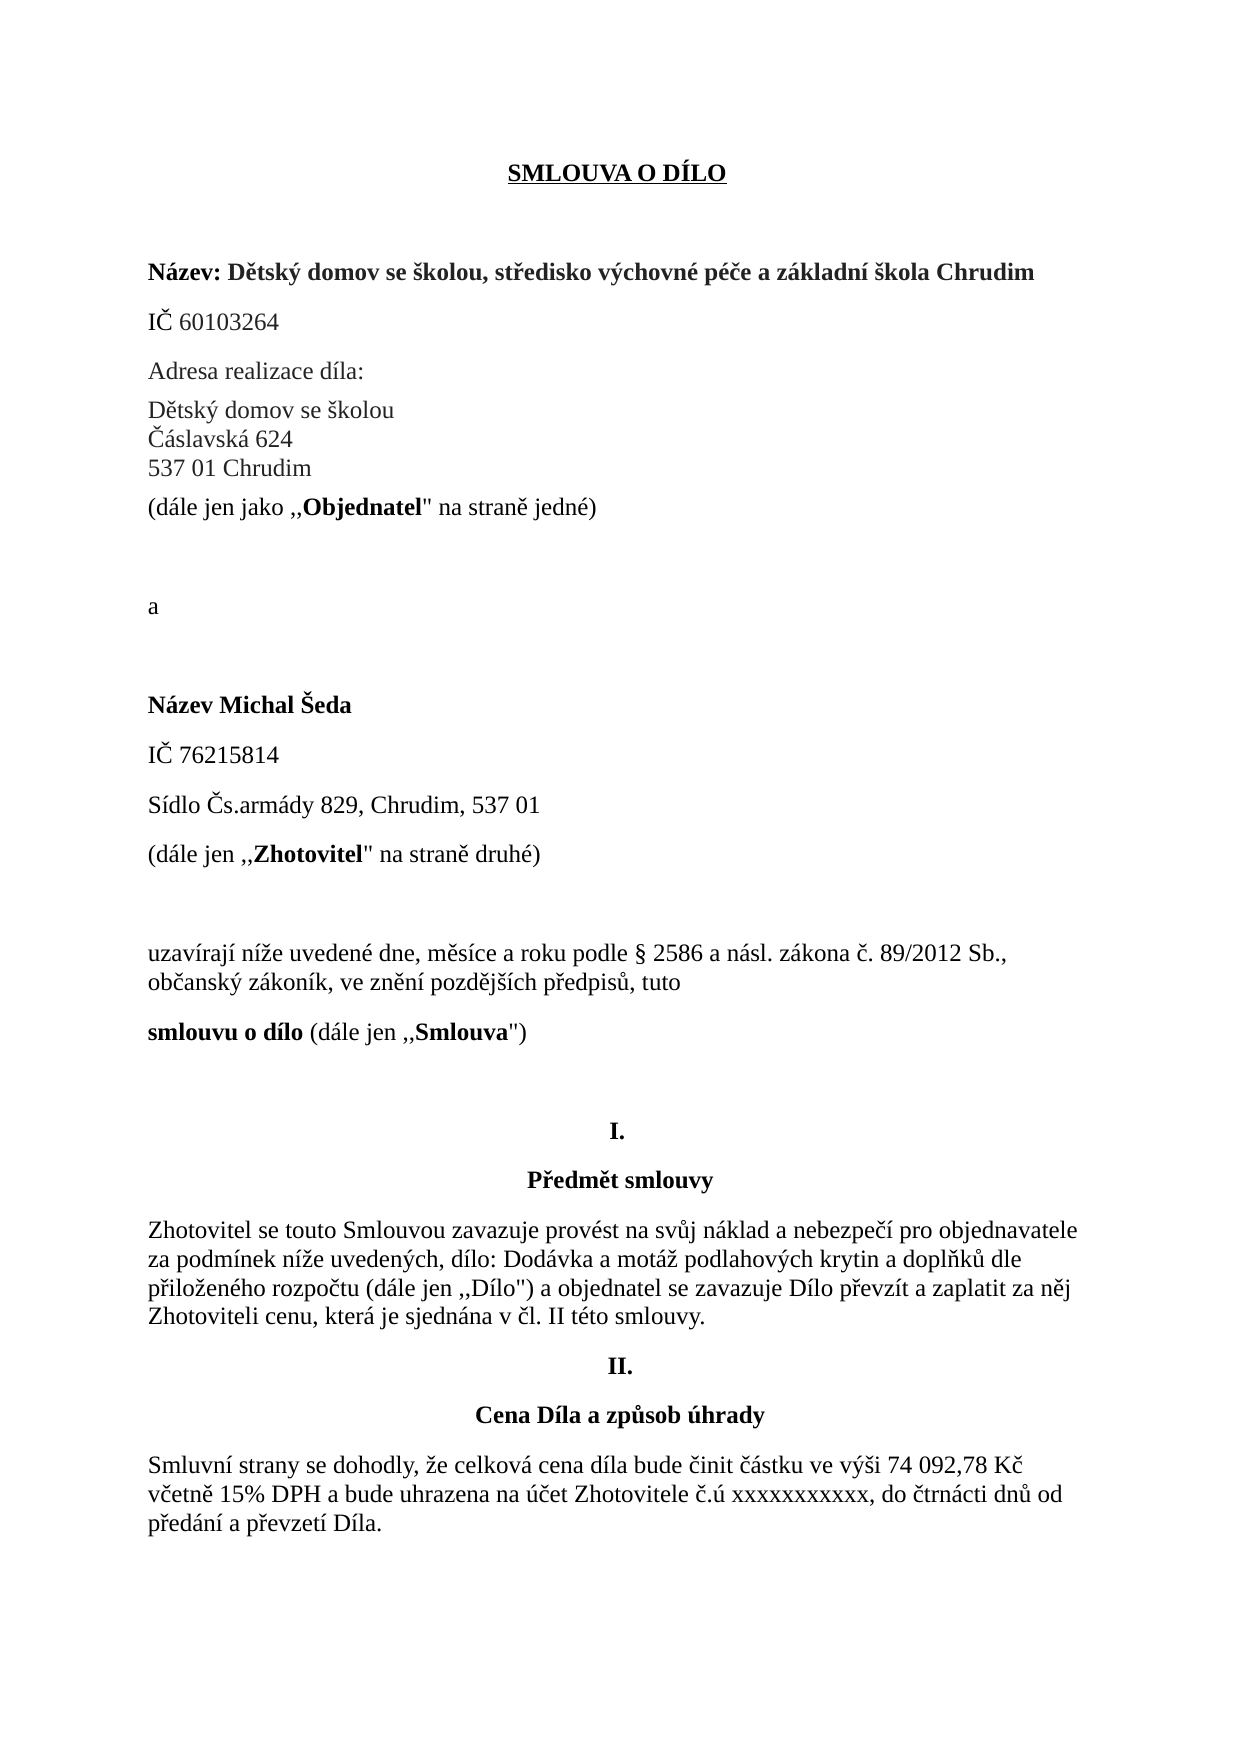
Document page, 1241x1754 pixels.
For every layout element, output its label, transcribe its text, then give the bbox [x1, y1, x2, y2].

text uzavírají níže uvedené dne, měsíce a roku podle § 2586 a násl. zákona č. 89/2012 Sb., občanský zákoník, ve znění pozdějších předpisů, tuto [148, 938, 1093, 996]
text Cena Díla a způsob úhrady [148, 1401, 1093, 1429]
text 537 01 Chrudim [148, 453, 1093, 482]
text IČ 76215814 [148, 740, 1093, 769]
text II. [148, 1351, 1093, 1380]
text Adresa realizace díla: [148, 356, 1093, 385]
text (dále jen ,,Zhotovitel" na straně druhé) [148, 839, 1093, 868]
text a [148, 591, 1093, 620]
text Předmět smlouvy [148, 1166, 1093, 1194]
text Sídlo Čs.armády 829, Chrudim, 537 01 [148, 790, 1093, 818]
text Zhotovitel se touto Smlouvou zavazuje provést na svůj náklad a nebezpečí pro objednavatele za podmínek níže uvedených, dílo: Dodávka a motáž podlahových krytin a doplňků dle přiloženého rozpočtu (dále jen ,,Dílo") a objednatel se zavazuje Dílo převzít a zaplatit za něj Zhotoviteli cenu, která je sjednána v čl. II této smlouvy. [148, 1215, 1093, 1330]
text SMLOUVA O DÍLO [148, 158, 1093, 187]
text IČ 60103264 [148, 307, 1093, 336]
text smlouvu o dílo (dále jen ,,Smlouva") [148, 1017, 1093, 1046]
text Název: Dětský domov se školou, středisko výchovné péče a základní škola Chrudim [148, 257, 1093, 286]
text Smluvní strany se dohodly, že celková cena díla bude činit částku ve výši 74 092,78 Kč včetně 15% DPH a bude uhrazena na účet Zhotovitele č.ú xxxxxxxxxxx, do čtrnácti dnů od předání a převzetí Díla. [148, 1450, 1093, 1536]
text (dále jen jako ,,Objednatel" na straně jedné) [148, 492, 1093, 521]
text Dětský domov se školou [148, 396, 1093, 424]
text Čáslavská 624 [148, 424, 1093, 453]
text I. [148, 1116, 1093, 1145]
text Název Michal Šeda [148, 691, 1093, 719]
